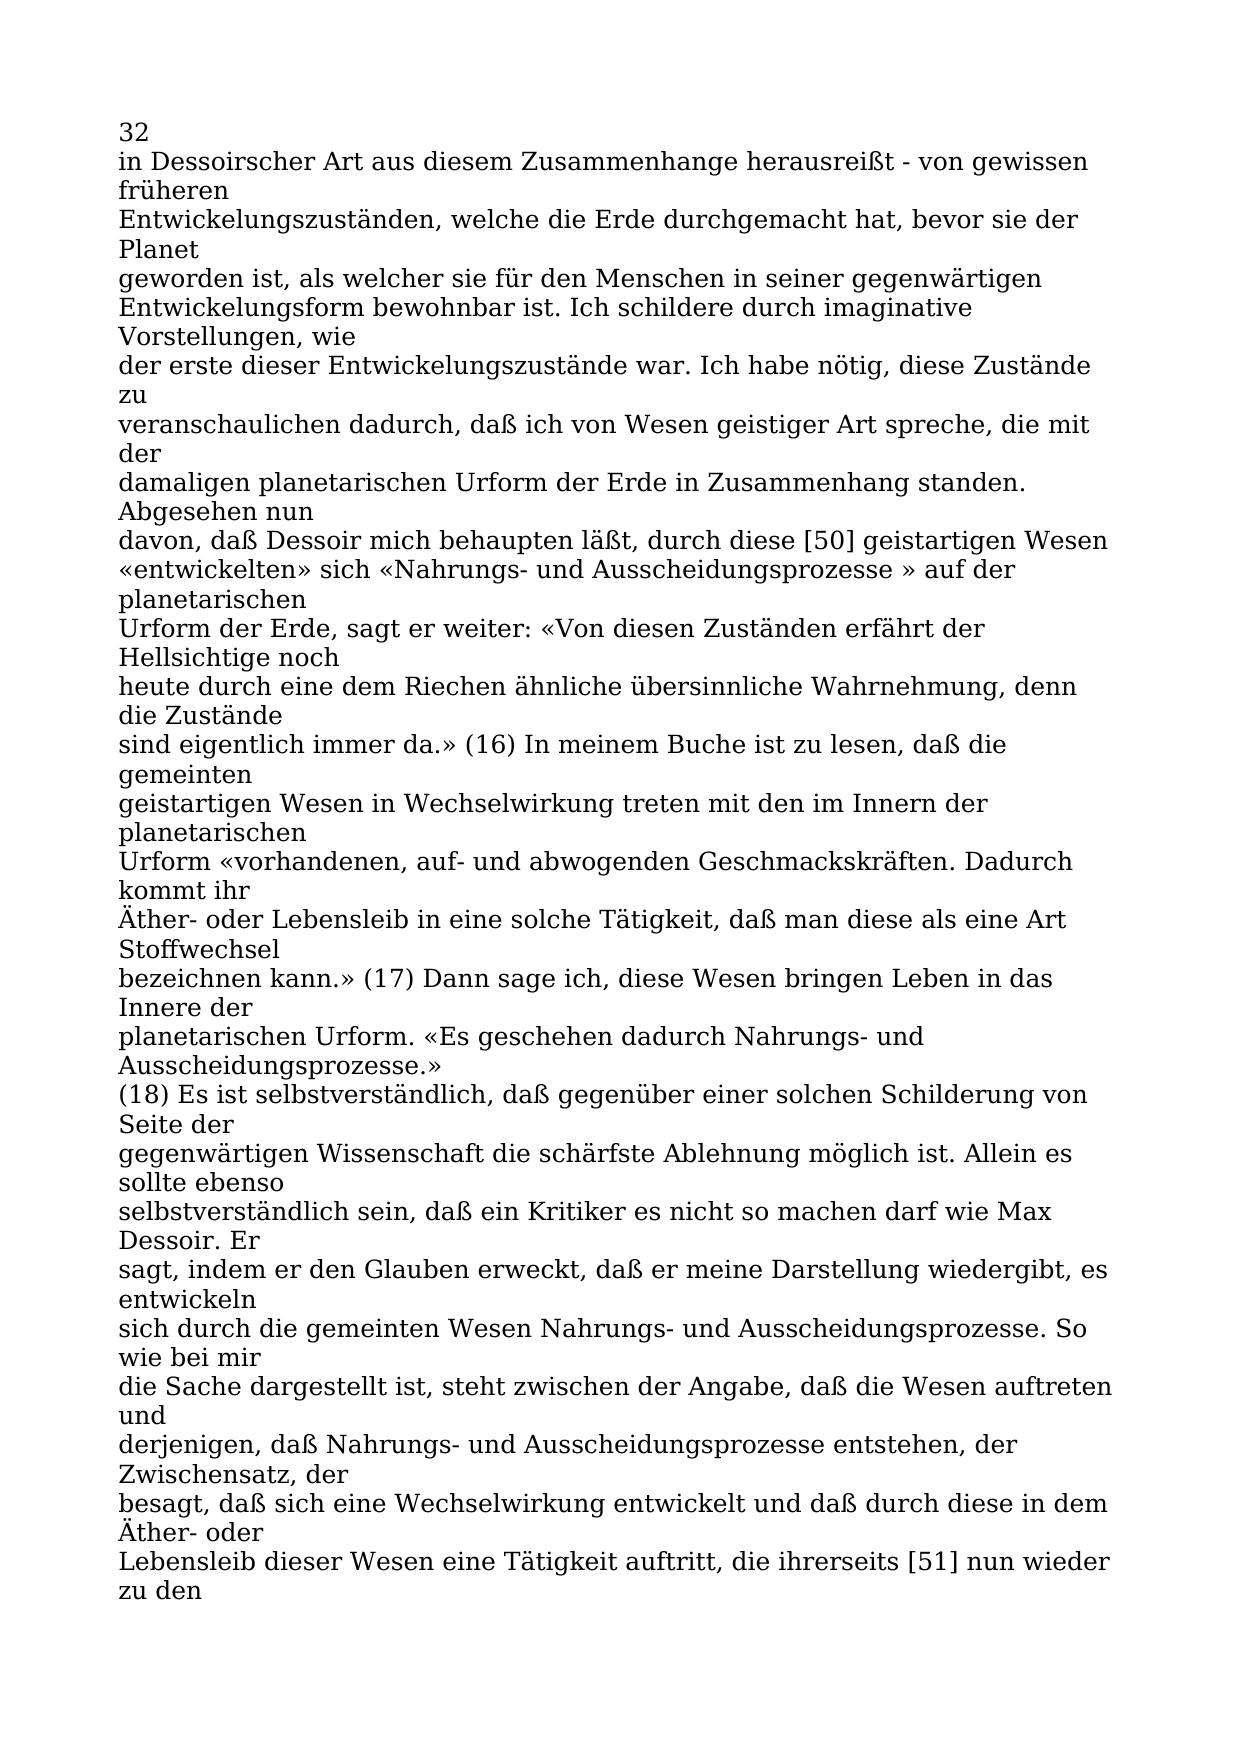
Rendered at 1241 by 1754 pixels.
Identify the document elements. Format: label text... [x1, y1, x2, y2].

text sind eigentlich immer da.» (16) In meinem Buche ist zu lesen, daß die gemeinten [118, 731, 1122, 789]
text (18) Es ist selbstverständlich, daß gegenüber einer solchen Schilderung von Seite der [118, 1081, 1122, 1139]
text derjenigen, daß Nahrungs- und Ausscheidungsprozesse entstehen, der Zwischensatz, der [118, 1431, 1122, 1489]
text Urform «vorhandenen, auf- und abwogenden Geschmackskräften. Dadurch kommt ihr [118, 847, 1122, 906]
text Entwickelungszuständen, welche die Erde durchgemacht hat, bevor sie der Planet [118, 206, 1122, 264]
text selbstverständlich sein, daß ein Kritiker es nicht so machen darf wie Max Dessoir. Er [118, 1197, 1122, 1256]
text Entwickelungsform bewohnbar ist. Ich schildere durch imaginative Vorstellungen, wie [118, 293, 1122, 351]
text Äther- oder Lebensleib in eine solche Tätigkeit, daß man diese als eine Art Stoffwechsel [118, 906, 1122, 964]
text Urform der Erde, sagt er weiter: «Von diesen Zuständen erfährt der Hellsichtige noch [118, 614, 1122, 672]
text besagt, daß sich eine Wechselwirkung entwickelt und daß durch diese in dem Äther- oder [118, 1489, 1122, 1547]
text davon, daß Dessoir mich behaupten läßt, durch diese [50] geistartigen Wesen [118, 526, 1122, 556]
text sich durch die gemeinten Wesen Nahrungs- und Ausscheidungsprozesse. So wie bei mir [118, 1314, 1122, 1372]
text geworden ist, als welcher sie für den Menschen in seiner gegenwärtigen [118, 264, 1122, 293]
text bezeichnen kann.» (17) Dann sage ich, diese Wesen bringen Leben in das Innere der [118, 964, 1122, 1022]
text veranschaulichen dadurch, daß ich von Wesen geistiger Art spreche, die mit der [118, 410, 1122, 468]
text damaligen planetarischen Urform der Erde in Zusammenhang standen. Abgesehen nun [118, 468, 1122, 526]
text «entwickelten» sich «Nahrungs- und Ausscheidungsprozesse » auf der planetarischen [118, 556, 1122, 614]
text in Dessoirscher Art aus diesem Zusammenhange herausreißt - von gewissen früheren [118, 147, 1122, 206]
text gegenwärtigen Wissenschaft die schärfste Ablehnung möglich ist. Allein es sollte ebenso [118, 1139, 1122, 1197]
text heute durch eine dem Riechen ähnliche übersinnliche Wahrnehmung, denn die Zustände [118, 672, 1122, 731]
text sagt, indem er den Glauben erweckt, daß er meine Darstellung wiedergibt, es entwickeln [118, 1256, 1122, 1314]
text planetarischen Urform. «Es geschehen dadurch Nahrungs- und Ausscheidungsprozesse.» [118, 1022, 1122, 1081]
text geistartigen Wesen in Wechselwirkung treten mit den im Innern der planetarischen [118, 789, 1122, 847]
text Lebensleib dieser Wesen eine Tätigkeit auftritt, die ihrerseits [51] nun wieder zu den [118, 1547, 1122, 1606]
text der erste dieser Entwickelungszustände war. Ich habe nötig, diese Zustände zu [118, 351, 1122, 410]
text 32 [118, 118, 1122, 147]
text die Sache dargestellt ist, steht zwischen der Angabe, daß die Wesen auftreten und [118, 1372, 1122, 1431]
